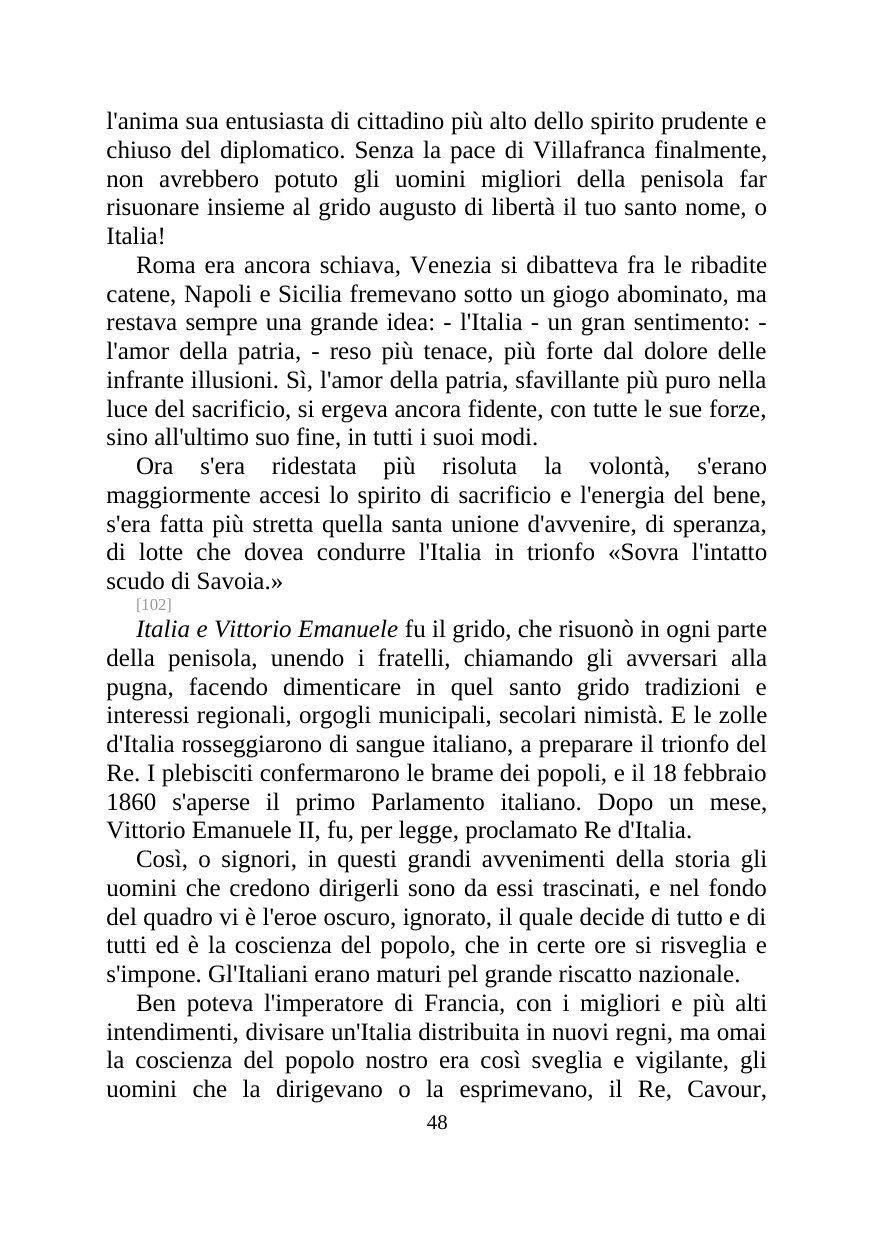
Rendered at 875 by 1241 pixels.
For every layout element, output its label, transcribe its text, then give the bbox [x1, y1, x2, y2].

text [102] [106, 595, 136, 614]
text Ora s'era ridestata più risoluta la volontà, s'erano maggiormente accesi lo spirito di sacrificio e l'energia del bene, s'era fatta più stretta quella santa unione d'avvenire, di speranza, di lotte che dovea condurre l'Italia in trionfo «Sovra l'intatto scudo di Savoia.» [106, 451, 768, 595]
text [102] [172, 595, 768, 614]
text Ben poteva l'imperatore di Francia, con i migliori e più alti intendimenti, divisare un'Italia distribuita in nuovi regni, ma omai la coscienza del popolo nostro era così sveglia e vigilante, gli uomini che la dirigevano o la esprimevano, il Re, Cavour, [106, 988, 768, 1103]
text Italia e Vittorio Emanuele fu il grido, che risuonò in ogni parte della penisola, unendo i fratelli, chiamando gli avversari alla pugna, facendo dimenticare in quel santo grido tradizioni e interessi regionali, orgogli municipali, secolari nimistà. E le zolle d'Italia rosseggiarono di sangue italiano, a preparare il trionfo del Re. I plebisciti confermarono le brame dei popoli, e il 18 febbraio 1860 s'aperse il primo Parlamento italiano. Dopo un mese, Vittorio Emanuele II, fu, per legge, proclamato Re d'Italia. [106, 614, 768, 844]
text Così, o signori, in questi grandi avvenimenti della storia gli uomini che credono dirigerli sono da essi trascinati, e nel fondo del quadro vi è l'eroe oscuro, ignorato, il quale decide di tutto e di tutti ed è la coscienza del popolo, che in certe ore si risveglia e s'impone. Gl'Italiani erano maturi pel grande riscatto nazionale. [106, 844, 768, 988]
text Roma era ancora schiava, Venezia si dibatteva fra le ribadite catene, Napoli e Sicilia fremevano sotto un giogo abominato, ma restava sempre una grande idea: - l'Italia - un gran sentimento: - l'amor della patria, - reso più tenace, più forte dal dolore delle infrante illusioni. Sì, l'amor della patria, sfavillante più puro nella luce del sacrificio, si ergeva ancora fidente, con tutte le sue forze, sino all'ultimo suo fine, in tutti i suoi modi. [106, 250, 768, 451]
text l'anima sua entusiasta di cittadino più alto dello spirito prudente e chiuso del diplomatico. Senza la pace di Villafranca finalmente, non avrebbero potuto gli uomini migliori della penisola far risuonare insieme al grido augusto di libertà il tuo santo nome, o Italia! [106, 106, 768, 250]
